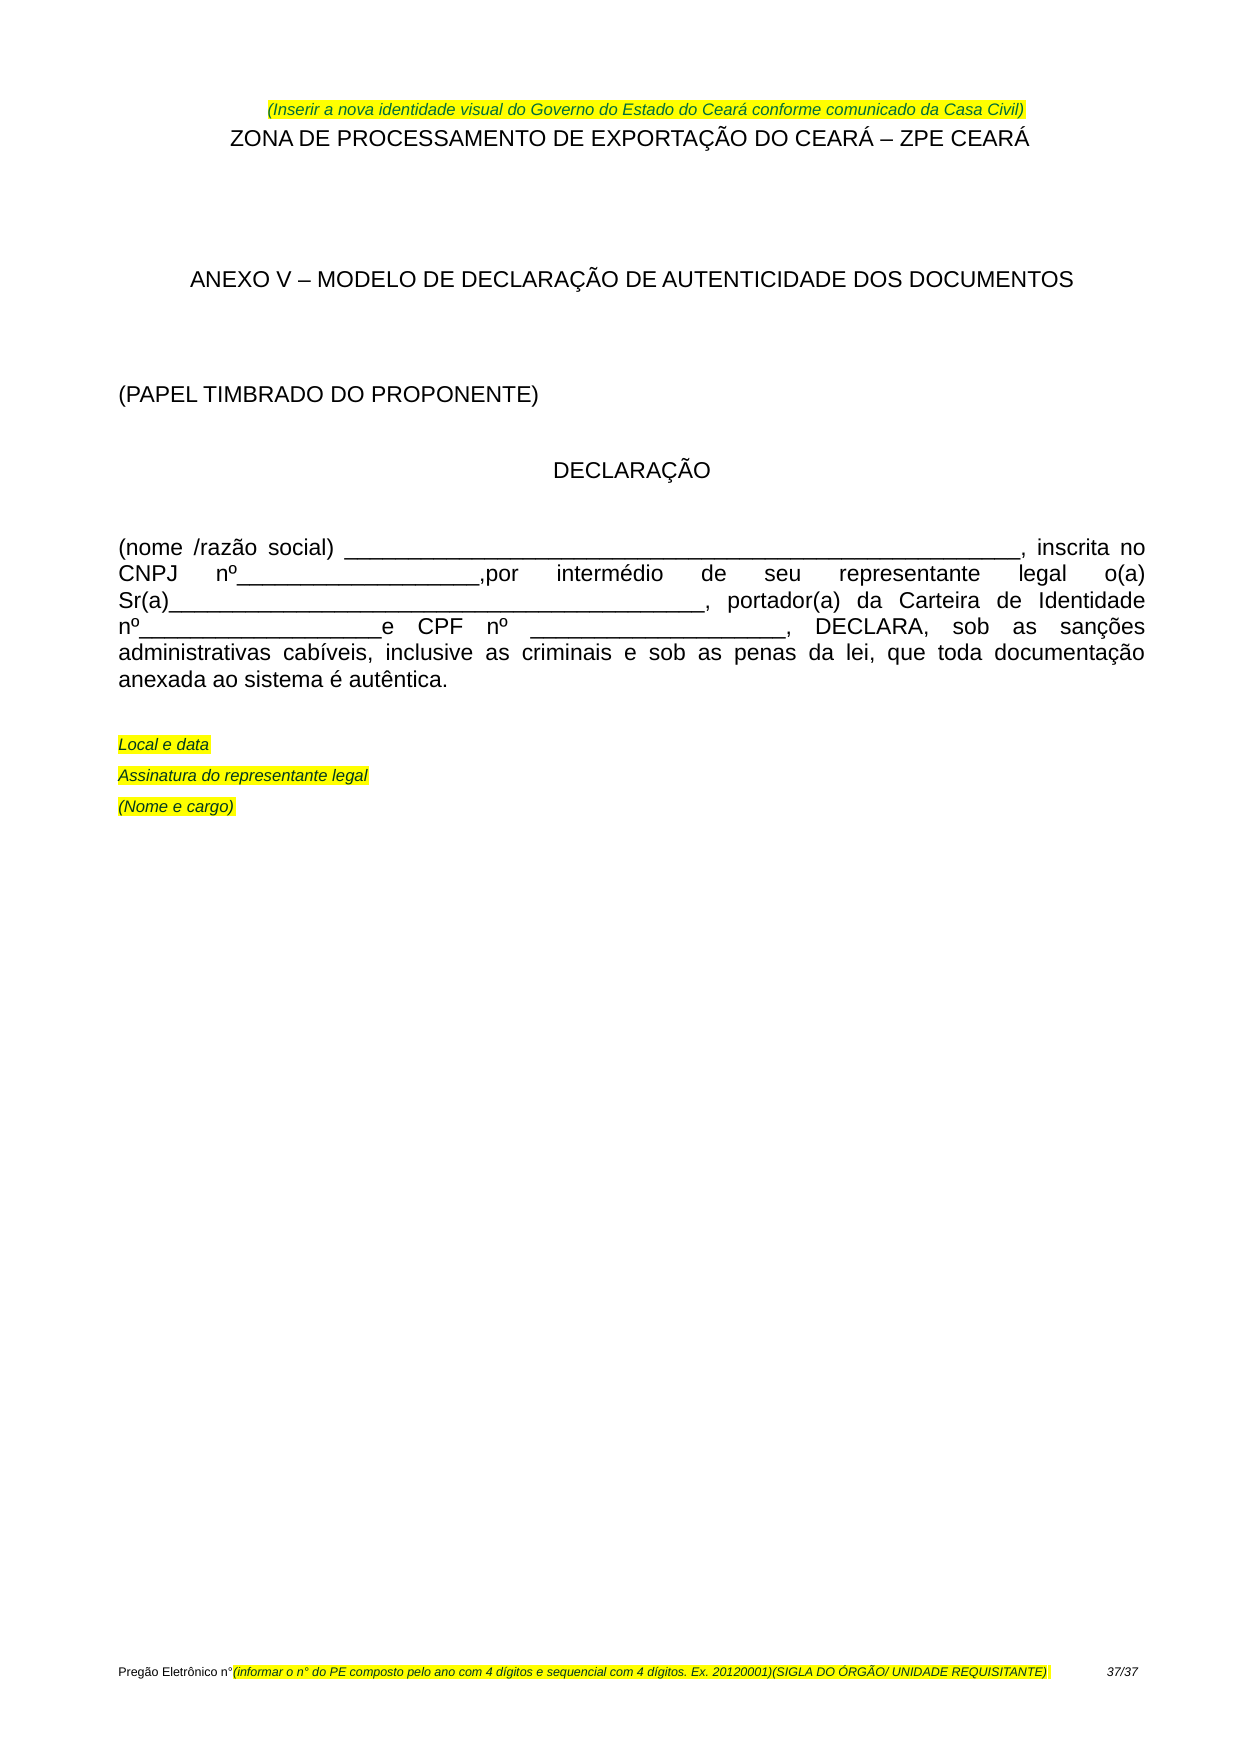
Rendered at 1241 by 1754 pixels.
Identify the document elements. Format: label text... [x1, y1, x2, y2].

text Assinatura do representante legal [118, 766, 1146, 785]
text (nome /razão social) _____________________________________________________, inscrita no CNPJ nº___________________,por intermédio de seu representante legal o(a) Sr(a)__________________________________________, portador(a) da Carteira de Identidade nº___________________e CPF nº ____________________, DECLARA, sob as sanções administrativas cabíveis, inclusive as criminais e sob as penas da lei, que toda documentação anexada ao sistema é autêntica. [118, 534, 1146, 692]
text DECLARAÇÃO [118, 457, 1146, 484]
text (PAPEL TIMBRADO DO PROPONENTE) [118, 381, 1146, 407]
text ANEXO V – MODELO DE DECLARAÇÃO DE AUTENTICIDADE DOS DOCUMENTOS [118, 266, 1146, 293]
text Local e data [118, 735, 1146, 754]
text (Nome e cargo) [118, 797, 1146, 816]
